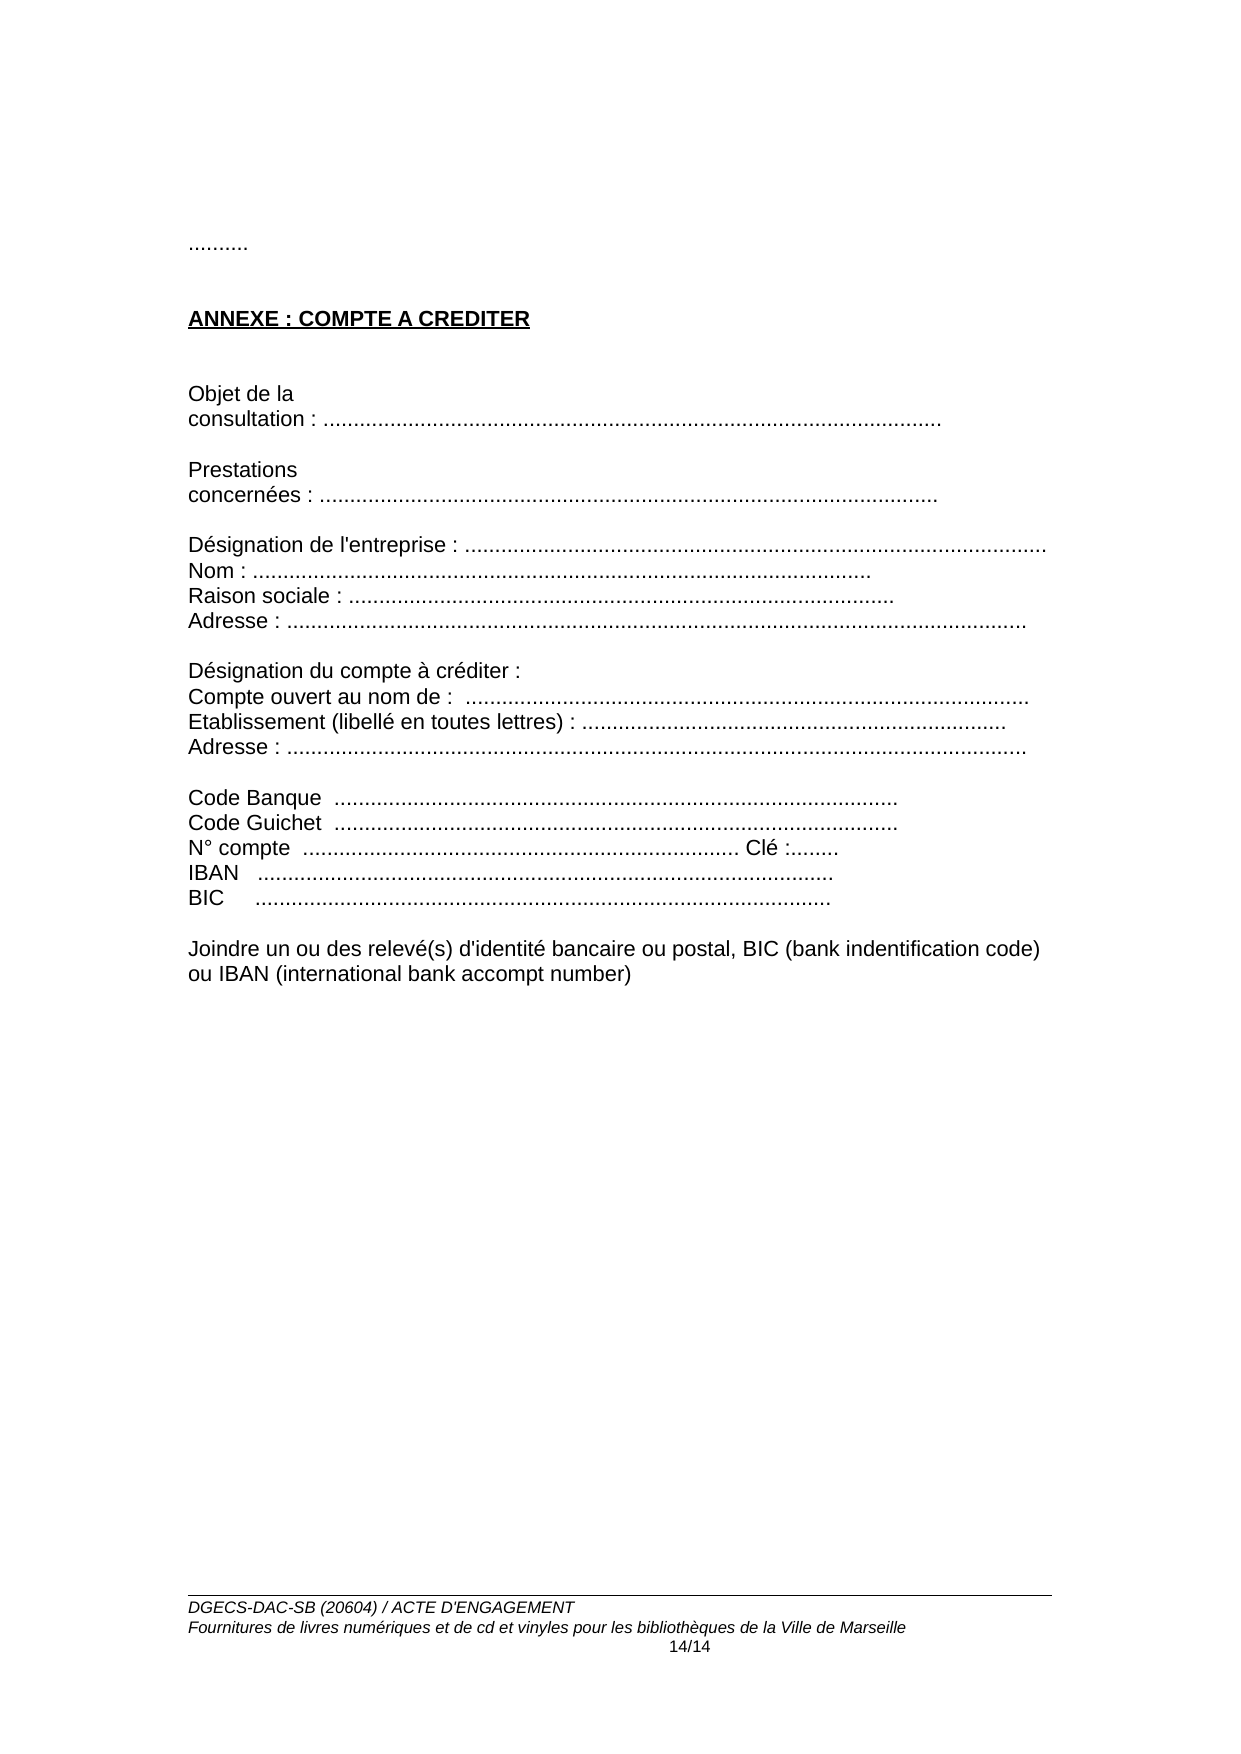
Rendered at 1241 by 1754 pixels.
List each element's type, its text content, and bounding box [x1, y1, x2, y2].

text Adresse : .......................................................................................................................... [188, 608, 1052, 633]
text .......... [188, 230, 1052, 255]
text IBAN ............................................................................................... [188, 860, 1052, 885]
text Nom : ...................................................................................................... [188, 557, 1052, 583]
text Raison sociale : .......................................................................................... [188, 583, 1052, 608]
text Désignation du compte à créditer : [188, 658, 1052, 683]
text Désignation de l'entreprise : ................................................................................................ [188, 532, 1052, 557]
text Objet de la consultation : ...................................................................................................... [188, 381, 1052, 431]
text Compte ouvert au nom de : ............................................................................................. [188, 683, 1052, 709]
text Joindre un ou des relevé(s) d'identité bancaire ou postal, BIC (bank indentification code) ou IBAN (international bank accompt number) [188, 936, 1052, 986]
text Adresse : .......................................................................................................................... [188, 734, 1052, 759]
text Code Guichet ............................................................................................. [188, 809, 1052, 835]
text Etablissement (libellé en toutes lettres) : ...................................................................... [188, 709, 1052, 734]
text N° compte ........................................................................ Clé :........ [188, 835, 1052, 860]
text Code Banque ............................................................................................. [188, 784, 1052, 809]
text Prestations concernées : ...................................................................................................... [188, 457, 1052, 507]
text BIC ............................................................................................... [188, 885, 1052, 910]
text ANNEXE : COMPTE A CREDITER [188, 305, 1052, 331]
